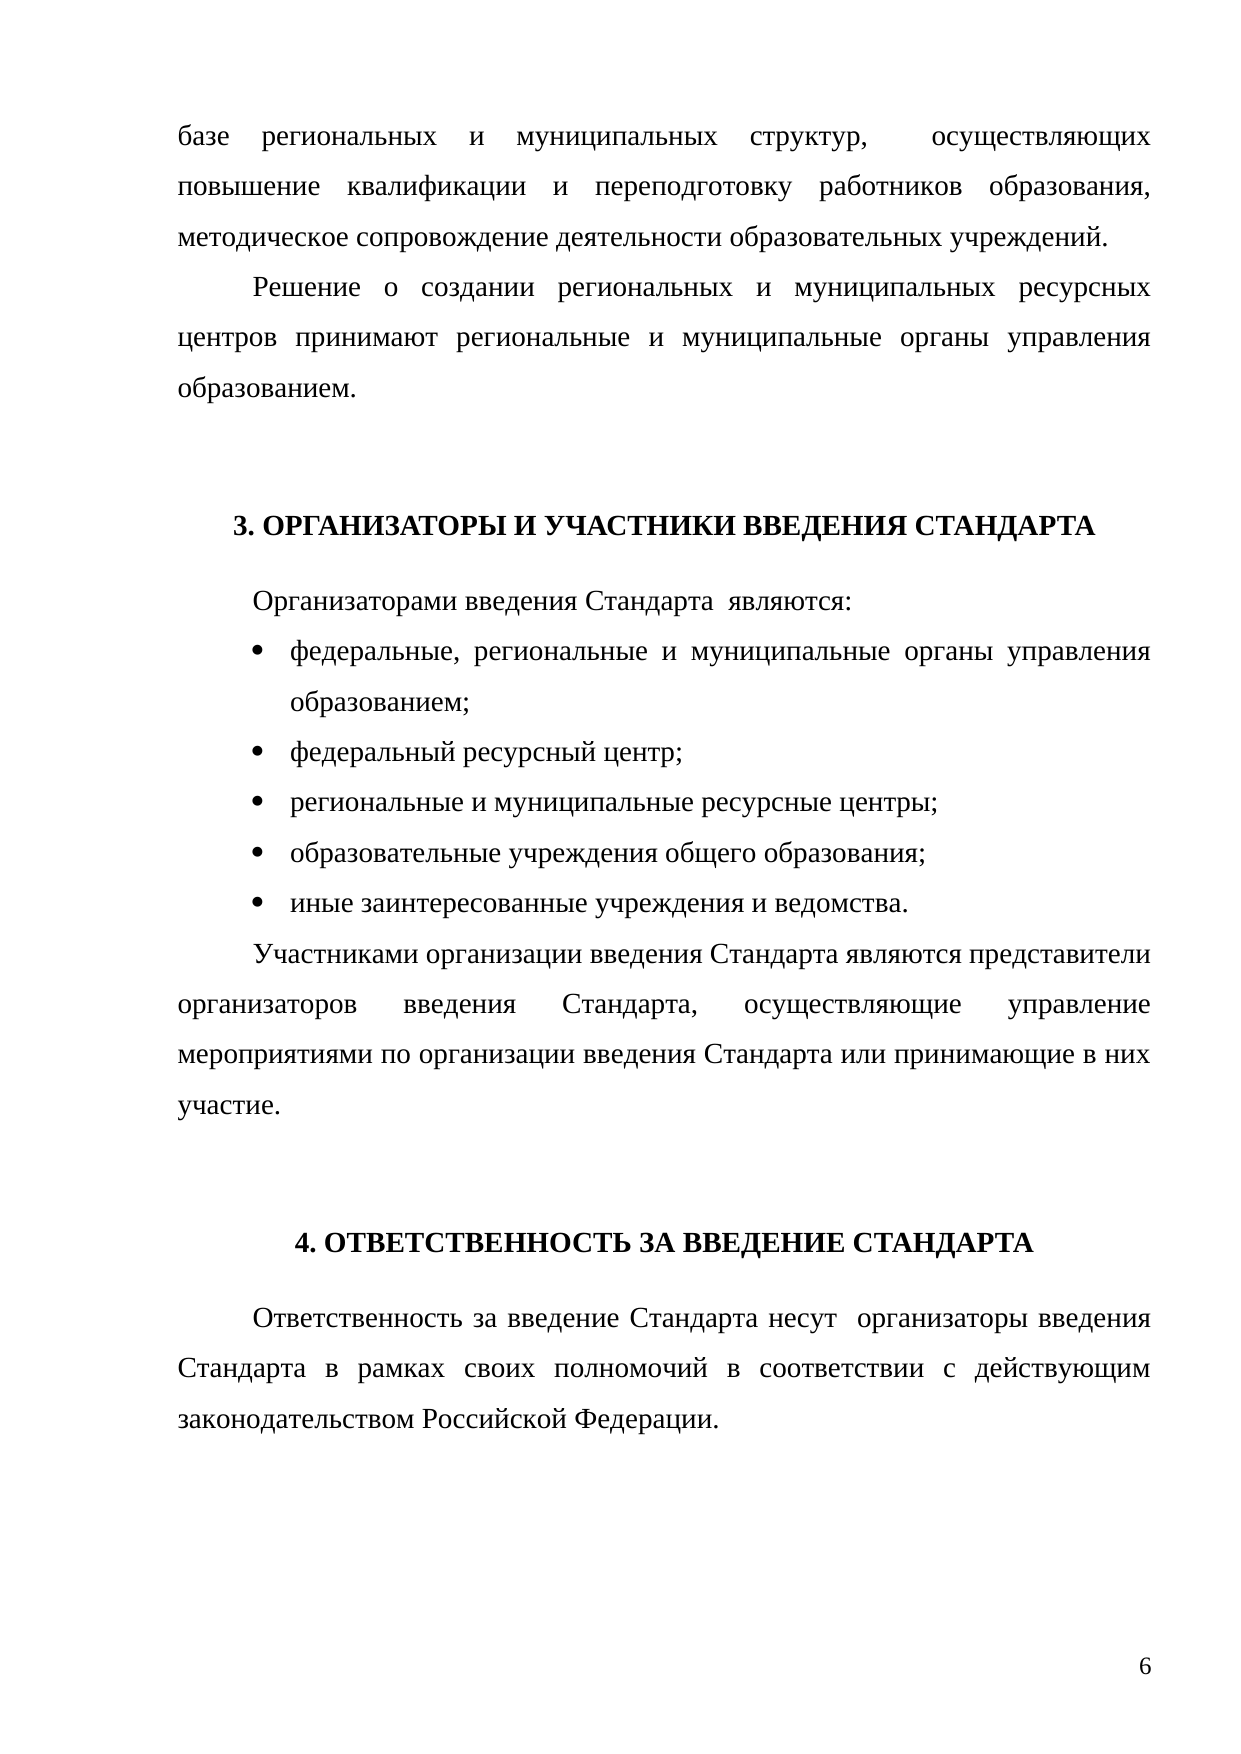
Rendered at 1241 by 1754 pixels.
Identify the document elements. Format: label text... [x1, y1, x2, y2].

text Решение о создании региональных и муниципальных ресурсных центров принимают региональные и муниципальные органы управления образованием. [177, 269, 1152, 403]
text Ответственность за введение Стандарта несут организаторы введения Стандарта в рамках своих полномочий в соответствии с действующим законодательством Российской Федерации. [177, 1300, 1152, 1434]
list федеральный ресурсный центр; [252, 734, 1152, 768]
text базе региональных и муниципальных структур, осуществляющих повышение квалификации и переподготовку работников образования, методическое сопровождение деятельности образовательных учреждений. [177, 118, 1152, 252]
subtitle 4. Ответственность за введение Стандарта [177, 1225, 1152, 1258]
list федеральные, региональные и муниципальные органы управления образованием; [252, 633, 1152, 717]
text Организаторами введения Стандарта являются: [177, 583, 1152, 617]
subtitle 3. Организаторы и участники введения Стандарта [177, 508, 1152, 541]
text Участниками организации введения Стандарта являются представители организаторов введения Стандарта, осуществляющие управление мероприятиями по организации введения Стандарта или принимающие в них участие. [177, 936, 1152, 1120]
list региональные и муниципальные ресурсные центры; [252, 784, 1152, 818]
list образовательные учреждения общего образования; [252, 835, 1152, 869]
list иные заинтересованные учреждения и ведомства. [252, 885, 1152, 919]
